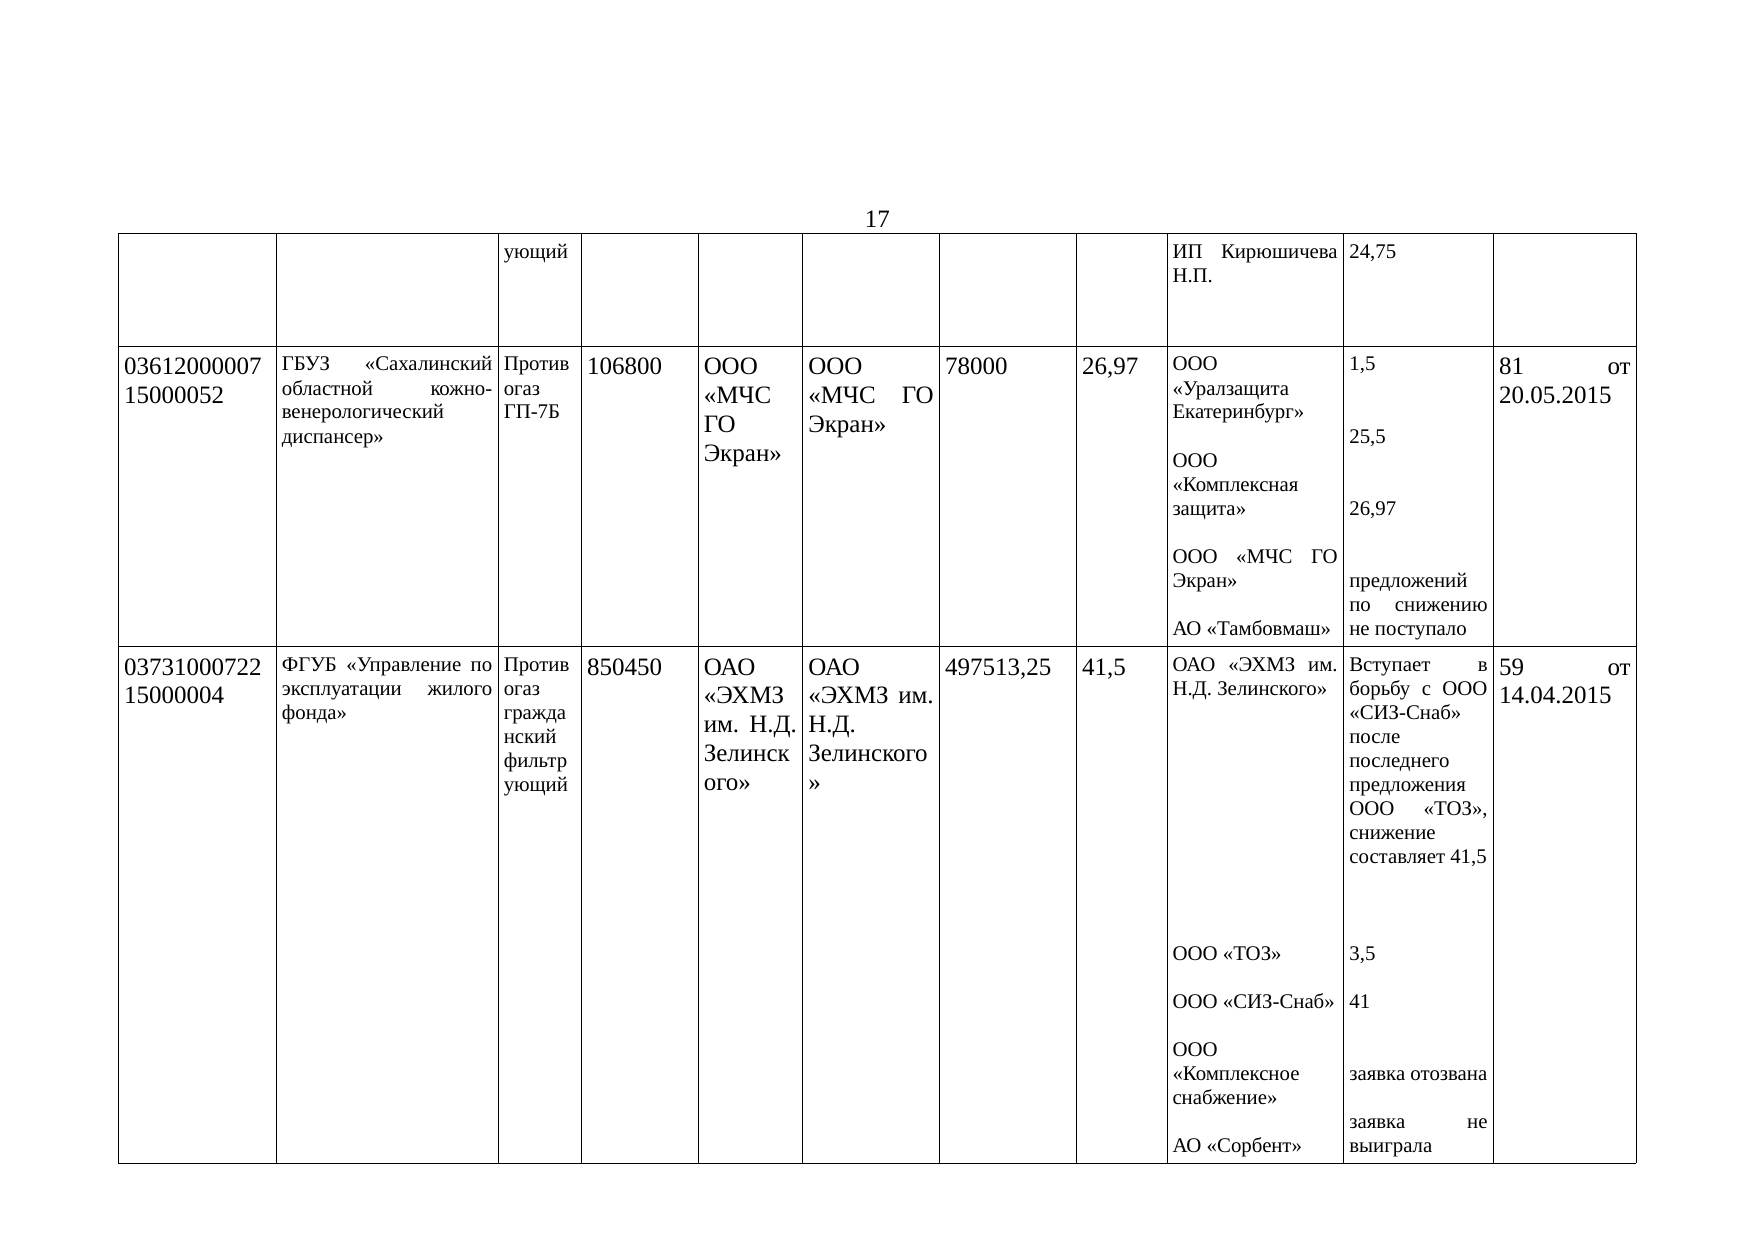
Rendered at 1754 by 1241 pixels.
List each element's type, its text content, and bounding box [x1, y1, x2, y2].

table_cell [940, 234, 1076, 346]
table_cell [1494, 234, 1636, 346]
table_cell 78000 [940, 347, 1076, 646]
table_cell ОАО «ЭХМЗ им. Н.Д. Зелинского» [803, 647, 939, 1163]
table_cell 0361200000715000052 [119, 347, 276, 646]
table_cell Вступает в борьбу с ООО «СИЗ-Снаб» после последнего предложения ООО «ТОЗ», снижение составляет 41,5 3,5 41 заявка отозвана заявка не выиграла [1344, 647, 1493, 1163]
table_cell 850450 [582, 647, 698, 1163]
table_cell [119, 234, 276, 346]
table_cell 24,75 [1344, 234, 1493, 346]
table_cell [803, 234, 939, 346]
table_cell ОАО «ЭХМЗ им. Н.Д. Зелинского» ООО «ТОЗ» ООО «СИЗ-Снаб» ООО «Комплексное снабжение» АО «Сорбент» [1168, 647, 1343, 1163]
table_cell 81 от 20.05.2015 [1494, 347, 1636, 646]
table_cell 59 от 14.04.2015 [1494, 647, 1636, 1163]
table_cell ООО «Уралзащита Екатеринбург» ООО «Комплексная защита» ООО «МЧС ГО Экран» АО «Тамбовмаш» [1168, 347, 1343, 646]
table_cell ующий [499, 234, 581, 346]
table_cell 1,5 25,5 26,97 предложений по снижению не поступало [1344, 347, 1493, 646]
table_cell 0373100072215000004 [119, 647, 276, 1163]
table_cell ОАО «ЭХМЗ им. Н.Д. Зелинского» [699, 647, 802, 1163]
table_cell ООО «МЧС ГО Экран» [699, 347, 802, 646]
table_cell ИП Кирюшичева Н.П. [1168, 234, 1343, 346]
table_cell [277, 234, 498, 346]
table_cell ФГУБ «Управление по эксплуатации жилого фонда» [277, 647, 498, 1163]
table_cell 106800 [582, 347, 698, 646]
table_cell [582, 234, 698, 346]
table_cell 41,5 [1077, 647, 1167, 1163]
table_cell [699, 234, 802, 346]
table_cell ГБУЗ «Сахалинский областной кожно-венерологический диспансер» [277, 347, 498, 646]
table_cell [1077, 234, 1167, 346]
table_cell 497513,25 [940, 647, 1076, 1163]
table_cell Противогаз гражданский фильтрующий [499, 647, 581, 1163]
table_cell Противогаз ГП-7Б [499, 347, 581, 646]
table_cell ООО «МЧС ГО Экран» [803, 347, 939, 646]
table_cell 26,97 [1077, 347, 1167, 646]
